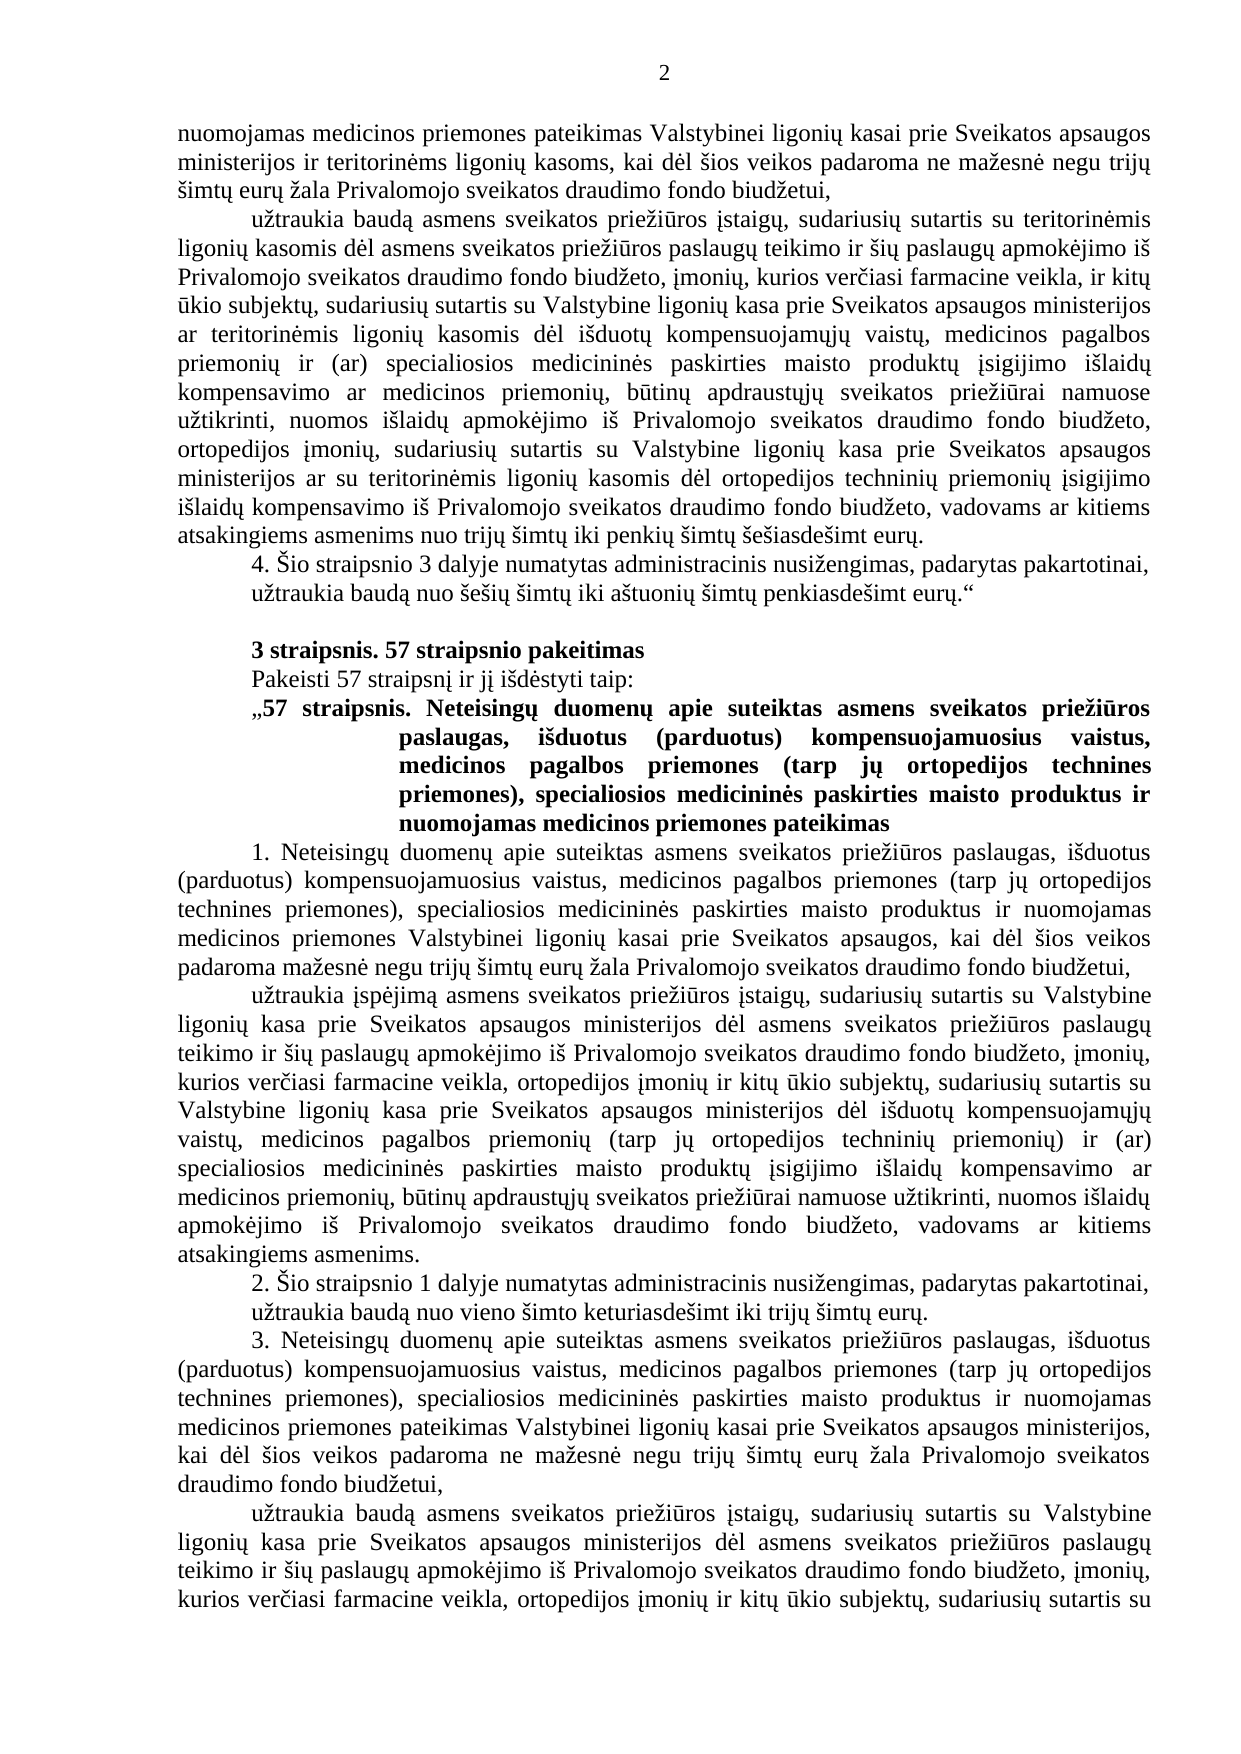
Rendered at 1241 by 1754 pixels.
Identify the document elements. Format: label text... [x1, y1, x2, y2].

text užtraukia baudą asmens sveikatos priežiūros įstaigų, sudariusių sutartis su teritorinėmis ligonių kasomis dėl asmens sveikatos priežiūros paslaugų teikimo ir šių paslaugų apmokėjimo iš Privalomojo sveikatos draudimo fondo biudžeto, įmonių, kurios verčiasi farmacine veikla, ir kitų ūkio subjektų, sudariusių sutartis su Valstybine ligonių kasa prie Sveikatos apsaugos ministerijos ar teritorinėmis ligonių kasomis dėl išduotų kompensuojamųjų vaistų, medicinos pagalbos priemonių ir (ar) specialiosios medicininės paskirties maisto produktų įsigijimo išlaidų kompensavimo ar medicinos priemonių, būtinų apdraustųjų sveikatos priežiūrai namuose užtikrinti, nuomos išlaidų apmokėjimo iš Privalomojo sveikatos draudimo fondo biudžeto, ortopedijos įmonių, sudariusių sutartis su Valstybine ligonių kasa prie Sveikatos apsaugos ministerijos ar su teritorinėmis ligonių kasomis dėl ortopedijos techninių priemonių įsigijimo išlaidų kompensavimo iš Privalomojo sveikatos draudimo fondo biudžeto, vadovams ar kitiems atsakingiems asmenims nuo trijų šimtų iki penkių šimtų šešiasdešimt eurų. [177, 204, 1152, 549]
text Pakeisti 57 straipsnį ir jį išdėstyti taip: [251, 664, 1152, 693]
text „57 straipsnis. Neteisingų duomenų apie suteiktas asmens sveikatos priežiūros paslaugas, išduotus (parduotus) kompensuojamuosius vaistus, medicinos pagalbos priemones (tarp jų ortopedijos technines priemones), specialiosios medicininės paskirties maisto produktus ir nuomojamas medicinos priemones pateikimas [251, 693, 1152, 837]
text 3 straipsnis. 57 straipsnio pakeitimas [177, 636, 1152, 664]
text užtraukia įspėjimą asmens sveikatos priežiūros įstaigų, sudariusių sutartis su Valstybine ligonių kasa prie Sveikatos apsaugos ministerijos dėl asmens sveikatos priežiūros paslaugų teikimo ir šių paslaugų apmokėjimo iš Privalomojo sveikatos draudimo fondo biudžeto, įmonių, kurios verčiasi farmacine veikla, ortopedijos įmonių ir kitų ūkio subjektų, sudariusių sutartis su Valstybine ligonių kasa prie Sveikatos apsaugos ministerijos dėl išduotų kompensuojamųjų vaistų, medicinos pagalbos priemonių (tarp jų ortopedijos techninių priemonių) ir (ar) specialiosios medicininės paskirties maisto produktų įsigijimo išlaidų kompensavimo ar medicinos priemonių, būtinų apdraustųjų sveikatos priežiūrai namuose užtikrinti, nuomos išlaidų apmokėjimo iš Privalomojo sveikatos draudimo fondo biudžeto, vadovams ar kitiems atsakingiems asmenims. [177, 981, 1152, 1268]
text užtraukia baudą nuo šešių šimtų iki aštuonių šimtų penkiasdešimt eurų.“ [177, 578, 1152, 607]
text 2. Šio straipsnio 1 dalyje numatytas administracinis nusižengimas, padarytas pakartotinai, [177, 1268, 1152, 1297]
text 1. Neteisingų duomenų apie suteiktas asmens sveikatos priežiūros paslaugas, išduotus (parduotus) kompensuojamuosius vaistus, medicinos pagalbos priemones (tarp jų ortopedijos technines priemones), specialiosios medicininės paskirties maisto produktus ir nuomojamas medicinos priemones Valstybinei ligonių kasai prie Sveikatos apsaugos, kai dėl šios veikos padaroma mažesnė negu trijų šimtų eurų žala Privalomojo sveikatos draudimo fondo biudžetui, [177, 837, 1152, 981]
text užtraukia baudą asmens sveikatos priežiūros įstaigų, sudariusių sutartis su Valstybine ligonių kasa prie Sveikatos apsaugos ministerijos dėl asmens sveikatos priežiūros paslaugų teikimo ir šių paslaugų apmokėjimo iš Privalomojo sveikatos draudimo fondo biudžeto, įmonių, kurios verčiasi farmacine veikla, ortopedijos įmonių ir kitų ūkio subjektų, sudariusių sutartis su [177, 1498, 1152, 1613]
text 4. Šio straipsnio 3 dalyje numatytas administracinis nusižengimas, padarytas pakartotinai, [177, 549, 1152, 578]
text 3. Neteisingų duomenų apie suteiktas asmens sveikatos priežiūros paslaugas, išduotus (parduotus) kompensuojamuosius vaistus, medicinos pagalbos priemones (tarp jų ortopedijos technines priemones), specialiosios medicininės paskirties maisto produktus ir nuomojamas medicinos priemones pateikimas Valstybinei ligonių kasai prie Sveikatos apsaugos ministerijos, kai dėl šios veikos padaroma ne mažesnė negu trijų šimtų eurų žala Privalomojo sveikatos draudimo fondo biudžetui, [177, 1326, 1152, 1498]
text užtraukia baudą nuo vieno šimto keturiasdešimt iki trijų šimtų eurų. [177, 1297, 1152, 1326]
text nuomojamas medicinos priemones pateikimas Valstybinei ligonių kasai prie Sveikatos apsaugos ministerijos ir teritorinėms ligonių kasoms, kai dėl šios veikos padaroma ne mažesnė negu trijų šimtų eurų žala Privalomojo sveikatos draudimo fondo biudžetui, [177, 118, 1152, 204]
